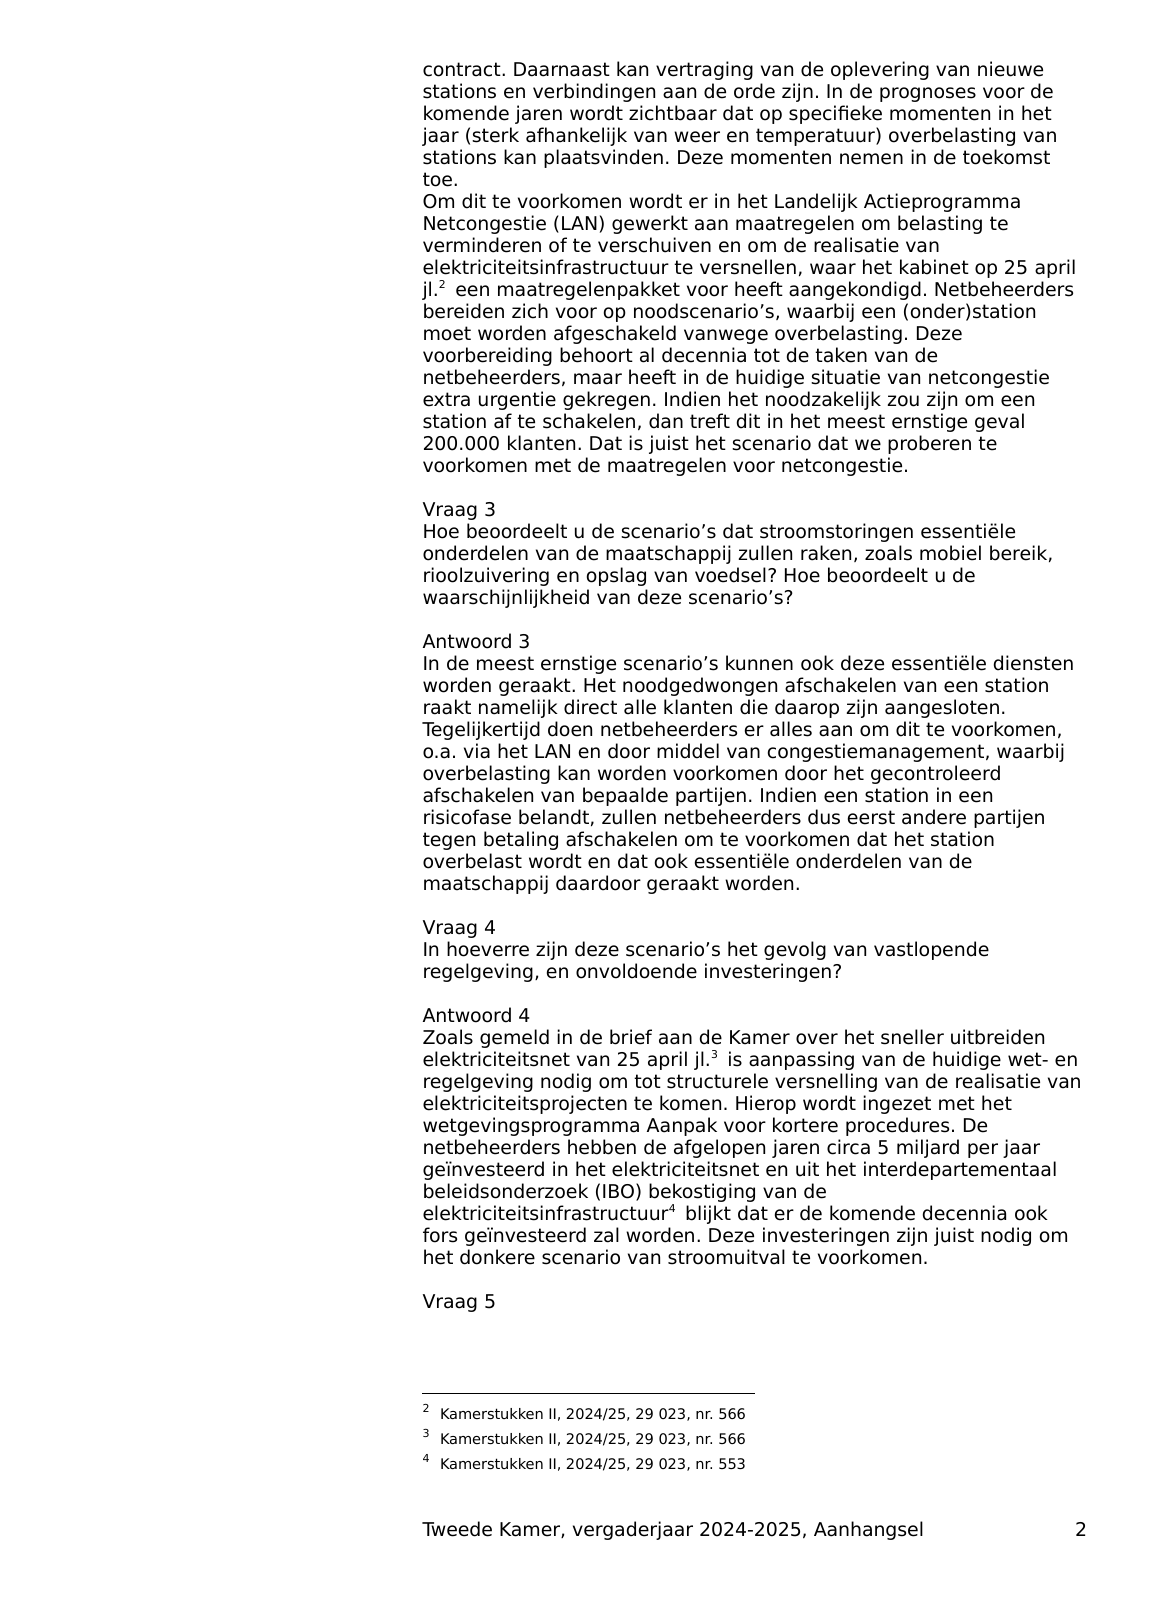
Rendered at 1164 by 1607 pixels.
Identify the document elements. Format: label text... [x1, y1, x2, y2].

text In hoeverre zijn deze scenario’s het gevolg van vastlopende regelgeving, en onvoldoende investeringen? [422, 939, 1087, 983]
text Antwoord 3 [422, 631, 1087, 653]
text Zoals gemeld in de brief aan de Kamer over het sneller uitbreiden elektriciteitsnet van 25 april jl. is aanpassing van de huidige wet- en regelgeving nodig om tot structurele versnelling van de realisatie van elektriciteitsprojecten te komen. Hierop wordt ingezet met het wetgevingsprogramma Aanpak voor kortere procedures. De netbeheerders hebben de afgelopen jaren circa 5 miljard per jaar geïnvesteerd in het elektriciteitsnet en uit het interdepartementaal beleidsonderzoek (IBO) bekostiging van de elektriciteitsinfrastructuur blijkt dat er de komende decennia ook fors geïnvesteerd zal worden. Deze investeringen zijn juist nodig om het donkere scenario van stroomuitval te voorkomen. [422, 1027, 1087, 1269]
text Hoe beoordeelt u de scenario’s dat stroomstoringen essentiële onderdelen van de maatschappij zullen raken, zoals mobiel bereik, rioolzuivering en opslag van voedsel? Hoe beoordeelt u de waarschijnlijkheid van deze scenario’s? [422, 521, 1087, 609]
text Kamerstukken II, 2024/25, 29 023, nr. 553 [422, 1452, 1087, 1474]
text Antwoord 4 [422, 1005, 1087, 1027]
text Vraag 3 [422, 499, 1087, 521]
text Kamerstukken II, 2024/25, 29 023, nr. 566 [422, 1427, 1087, 1449]
text Om dit te voorkomen wordt er in het Landelijk Actieprogramma Netcongestie (LAN) gewerkt aan maatregelen om belasting te verminderen of te verschuiven en om de realisatie van elektriciteitsinfrastructuur te versnellen, waar het kabinet op 25 april jl. een maatregelenpakket voor heeft aangekondigd. Netbeheerders bereiden zich voor op noodscenario’s, waarbij een (onder)station moet worden afgeschakeld vanwege overbelasting. Deze voorbereiding behoort al decennia tot de taken van de netbeheerders, maar heeft in de huidige situatie van netcongestie extra urgentie gekregen. Indien het noodzakelijk zou zijn om een station af te schakelen, dan treft dit in het meest ernstige geval 200.000 klanten. Dat is juist het scenario dat we proberen te voorkomen met de maatregelen voor netcongestie. [422, 191, 1087, 477]
text contract. Daarnaast kan vertraging van de oplevering van nieuwe stations en verbindingen aan de orde zijn. In de prognoses voor de komende jaren wordt zichtbaar dat op specifieke momenten in het jaar (sterk afhankelijk van weer en temperatuur) overbelasting van stations kan plaatsvinden. Deze momenten nemen in de toekomst toe. [422, 59, 1087, 191]
text Vraag 5 [422, 1291, 1087, 1313]
text Kamerstukken II, 2024/25, 29 023, nr. 566 [422, 1402, 1087, 1424]
text In de meest ernstige scenario’s kunnen ook deze essentiële diensten worden geraakt. Het noodgedwongen afschakelen van een station raakt namelijk direct alle klanten die daarop zijn aangesloten. Tegelijkertijd doen netbeheerders er alles aan om dit te voorkomen, o.a. via het LAN en door middel van congestiemanagement, waarbij overbelasting kan worden voorkomen door het gecontroleerd afschakelen van bepaalde partijen. Indien een station in een risicofase belandt, zullen netbeheerders dus eerst andere partijen tegen betaling afschakelen om te voorkomen dat het station overbelast wordt en dat ook essentiële onderdelen van de maatschappij daardoor geraakt worden. [422, 653, 1087, 895]
text Vraag 4 [422, 917, 1087, 939]
